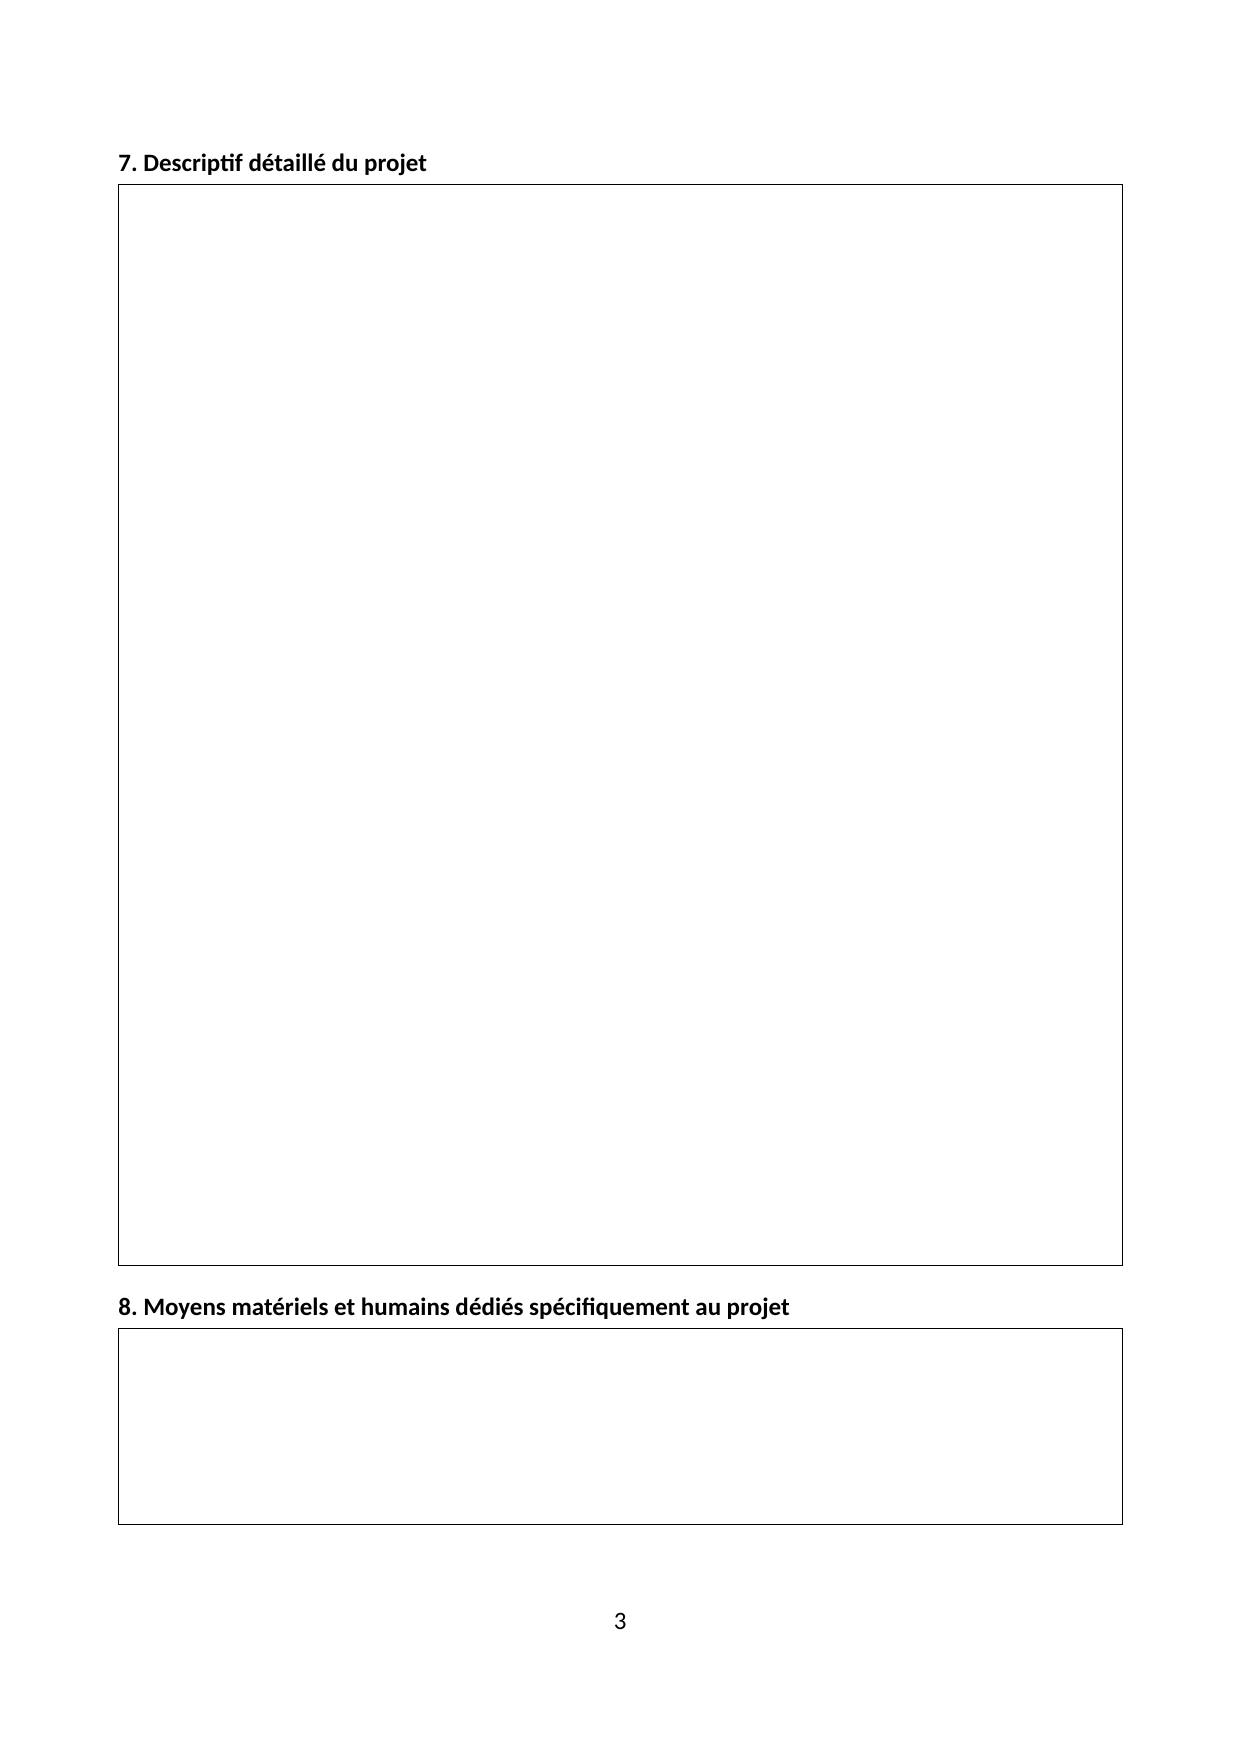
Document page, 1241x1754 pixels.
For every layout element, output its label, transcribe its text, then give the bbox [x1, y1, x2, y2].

subtitle 8. Moyens matériels et humains dédiés spécifiquement au projet [118, 1291, 1122, 1322]
table_header [119, 1329, 1122, 1523]
table_header [119, 185, 1122, 1265]
subtitle 7. Descriptif détaillé du projet [118, 148, 1122, 178]
